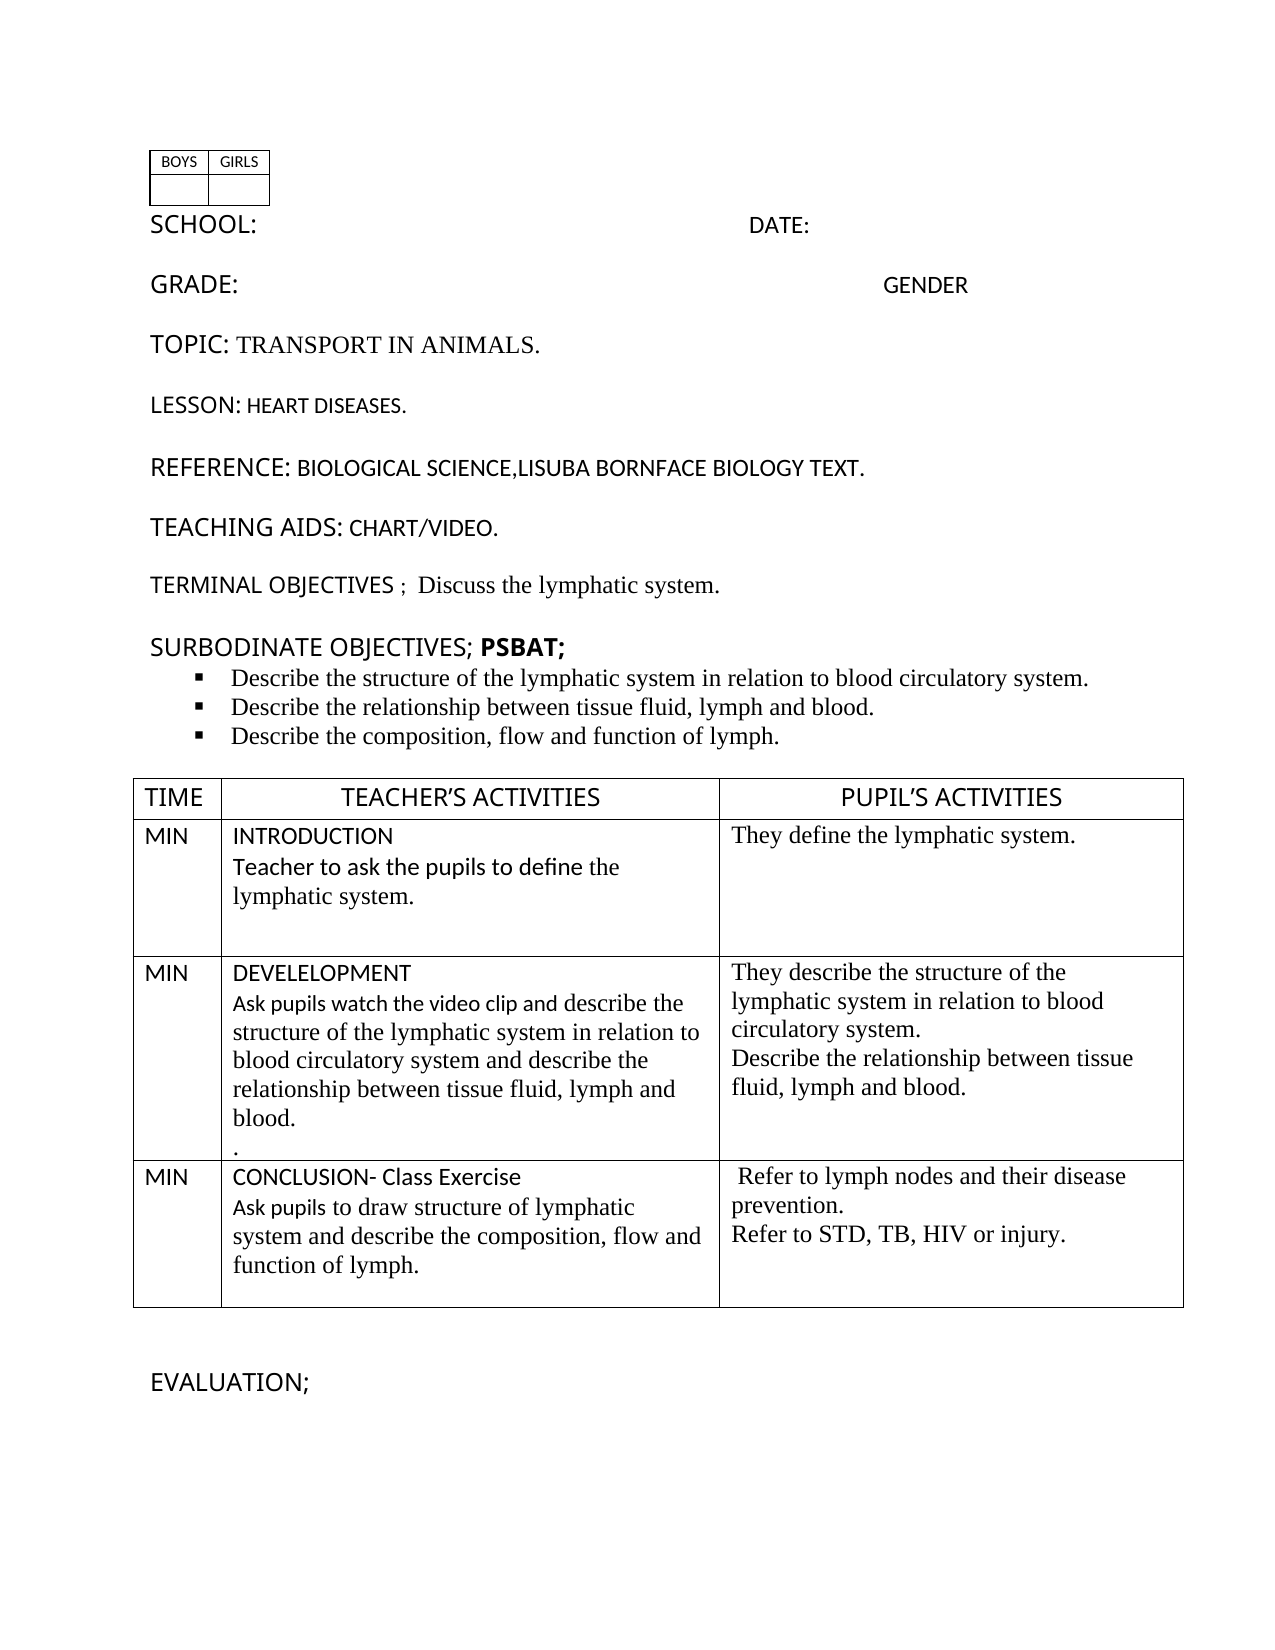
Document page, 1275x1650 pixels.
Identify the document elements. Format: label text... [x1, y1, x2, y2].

text SURBODINATE OBJECTIVES; PSBAT; [150, 629, 1125, 663]
table_cell They describe the structure of the lymphatic system in relation to blood circulatory system. Describe the relationship between tissue fluid, lymph and blood. [720, 957, 1183, 1160]
text TEACHING AIDS: CHART/VIDEO. [150, 509, 1125, 543]
table_cell They define the lymphatic system. [720, 820, 1183, 956]
table_cell Refer to lymph nodes and their disease prevention. Refer to STD, TB, HIV or injury. [720, 1161, 1183, 1307]
text TOPIC: TRANSPORT IN ANIMALS. [150, 326, 1125, 360]
table_cell [151, 175, 208, 205]
table_cell MIN [134, 957, 221, 1160]
text SCHOOL: DATE: [150, 206, 1125, 240]
table_cell MIN [134, 820, 221, 956]
table_header GIRLS [209, 151, 269, 174]
table_header PUPIL’S ACTIVITIES [720, 779, 1183, 819]
text EVALUATION; [150, 1364, 1125, 1398]
table_header BOYS [151, 151, 208, 174]
list Describe the composition, flow and function of lymph. [193, 721, 1125, 749]
table_cell [209, 175, 269, 205]
table_header TIME [134, 779, 221, 819]
text GRADE: GENDER [150, 266, 1125, 300]
table_cell DEVELELOPMENT Ask pupils watch the video clip and describe the structure of the lymphatic system in relation to blood circulatory system and describe the relationship between tissue fluid, lymph and blood. . [222, 957, 719, 1160]
list Describe the structure of the lymphatic system in relation to blood circulatory system. [193, 663, 1125, 692]
text TERMINAL OBJECTIVES ; Discuss the lymphatic system. [150, 569, 1125, 600]
table_cell INTRODUCTION Teacher to ask the pupils to define the lymphatic system. [222, 820, 719, 956]
table_header TEACHER’S ACTIVITIES [222, 779, 719, 819]
table_cell CONCLUSION- Class Exercise Ask pupils to draw structure of lymphatic system and describe the composition, flow and function of lymph. [222, 1161, 719, 1307]
text LESSON: HEART DISEASES. [150, 389, 1125, 420]
text REFERENCE: BIOLOGICAL SCIENCE,LISUBA BORNFACE BIOLOGY TEXT. [150, 449, 1125, 483]
list Describe the relationship between tissue fluid, lymph and blood. [193, 692, 1125, 721]
table_cell MIN [134, 1161, 221, 1307]
